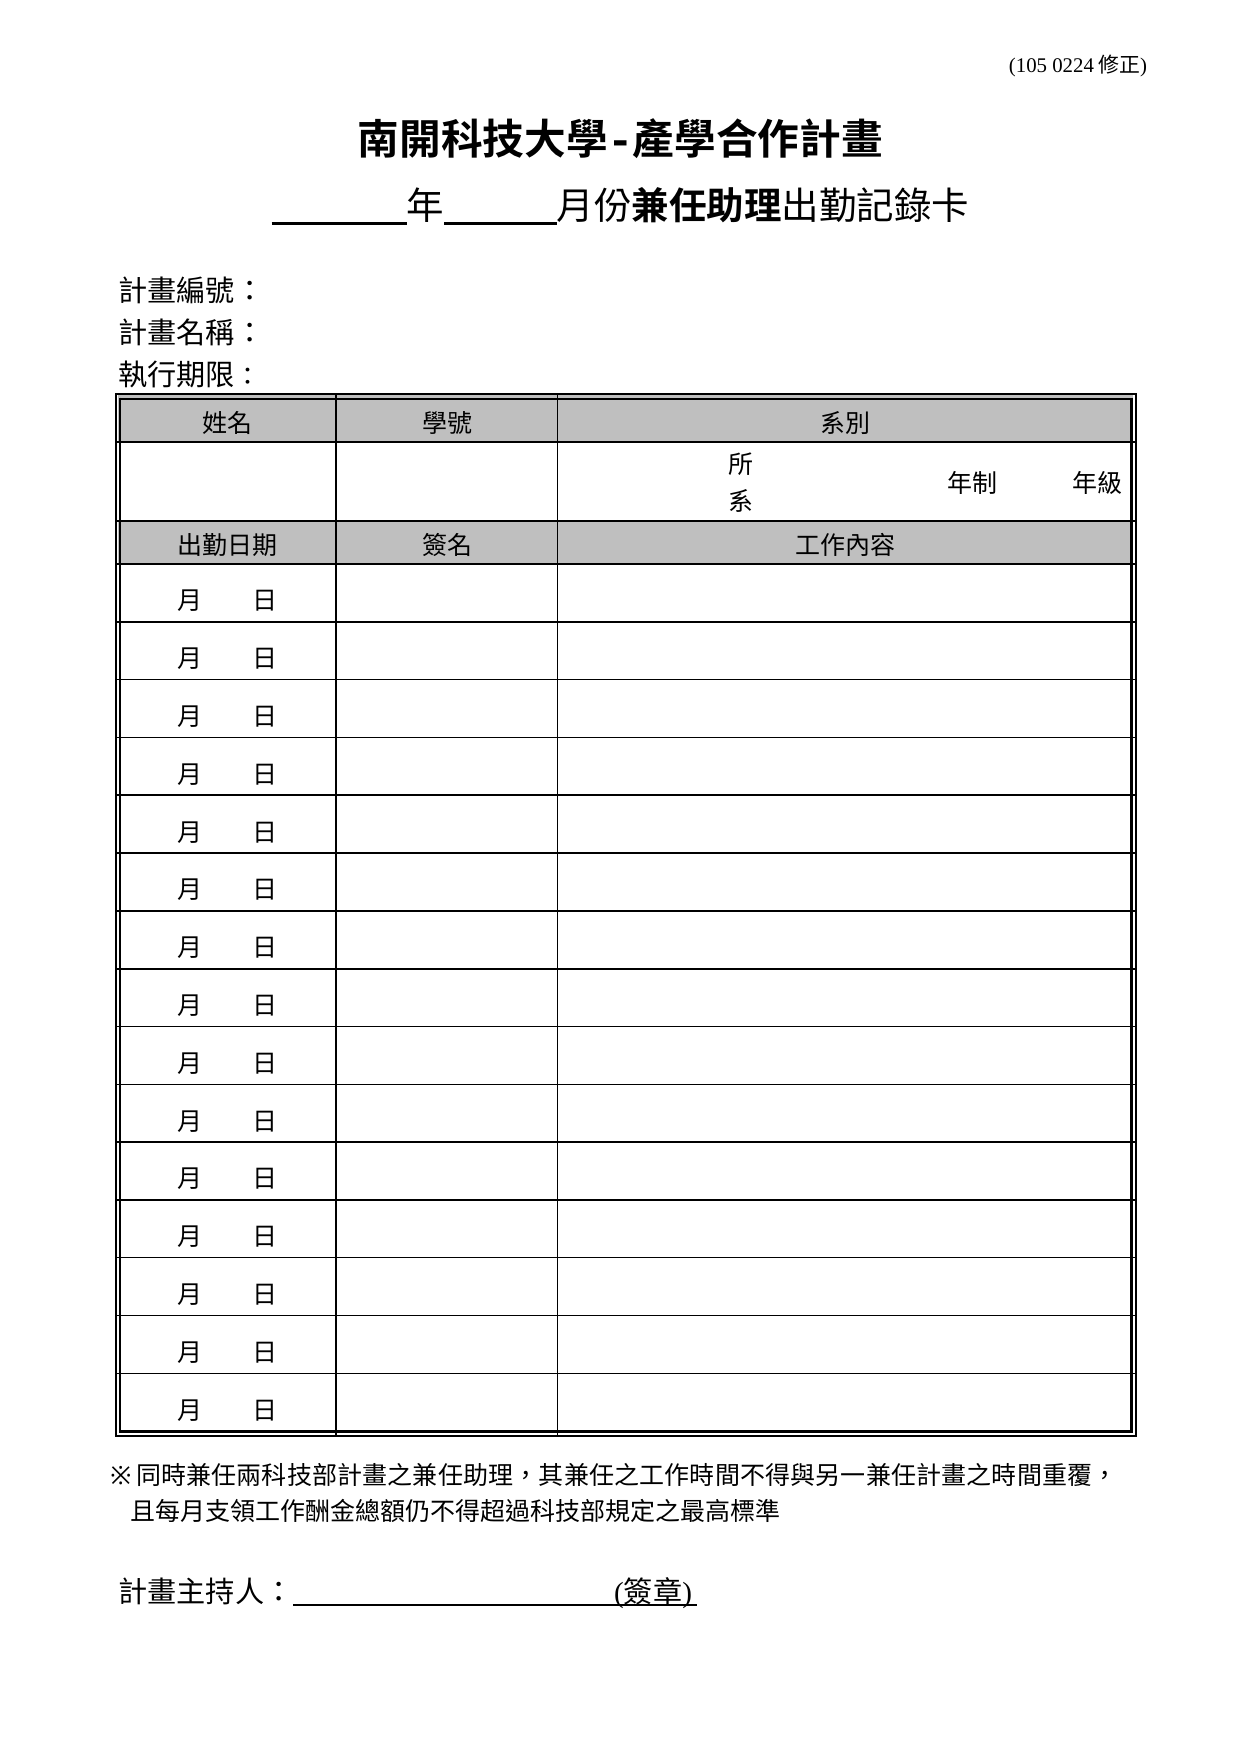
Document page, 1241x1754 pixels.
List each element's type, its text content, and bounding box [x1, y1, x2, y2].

table_cell [337, 1316, 557, 1372]
table_cell 月 日 [121, 565, 335, 621]
table_cell [337, 912, 557, 968]
table_cell 所 系 [558, 443, 764, 520]
table_cell [558, 796, 1130, 852]
table_header 姓名 [118, 395, 335, 441]
text (105 0224修正) [1009, 48, 1185, 78]
table_cell [558, 565, 1130, 621]
table_cell 月 日 [121, 738, 335, 794]
table_cell [337, 623, 557, 679]
table_cell [558, 1201, 1130, 1257]
table_cell 出勤日期 [121, 522, 335, 563]
table_cell [558, 1027, 1130, 1083]
table_cell 月 日 [121, 1374, 335, 1430]
table_cell [558, 623, 1130, 679]
table_cell [337, 1143, 557, 1199]
table_cell [337, 738, 557, 794]
table_cell [337, 1027, 557, 1083]
table_cell 月 日 [121, 796, 335, 852]
table_cell [337, 854, 557, 910]
text 計畫名稱： [118, 310, 1122, 352]
table_cell 月 日 [121, 1201, 335, 1257]
table_cell 月 日 [121, 680, 335, 737]
table_cell [558, 1374, 1130, 1430]
table_cell [337, 1085, 557, 1141]
table_cell [337, 443, 557, 520]
text 年 月份兼任助理出勤記錄卡 [118, 183, 1122, 228]
table_cell 月 日 [121, 1143, 335, 1199]
table_cell [337, 565, 557, 621]
table_cell [337, 1258, 557, 1315]
table_cell 月 日 [121, 912, 335, 968]
table_cell [558, 912, 1130, 968]
table_cell 月 日 [121, 623, 335, 679]
text [994, 41, 1200, 100]
table_cell [558, 738, 1130, 794]
table_cell 工作內容 [558, 522, 1130, 563]
table_cell 月 日 [121, 1085, 335, 1141]
table_cell [558, 1316, 1130, 1372]
table_cell [337, 1374, 557, 1430]
table_cell [558, 680, 1130, 737]
table_cell 簽名 [337, 522, 557, 563]
table_cell [558, 970, 1130, 1026]
table_header 學號 [337, 400, 557, 441]
text 計畫主持人： (簽章) [118, 1565, 1122, 1611]
table_cell [558, 854, 1130, 910]
table_cell 月 日 [121, 854, 335, 910]
table_cell [337, 1201, 557, 1257]
table_cell 月 日 [121, 970, 335, 1026]
table_cell 月 日 [121, 1316, 335, 1372]
table_cell [558, 1258, 1130, 1315]
table_cell [337, 680, 557, 737]
table_cell 年制 年級 [764, 443, 1130, 520]
table_cell [337, 970, 557, 1026]
table_cell [558, 1085, 1130, 1141]
text 計畫編號： [118, 268, 1122, 310]
table_cell [121, 443, 335, 520]
table_cell [558, 1143, 1130, 1199]
table_header 系別 [558, 400, 1130, 441]
text 執行期限： [118, 352, 1122, 393]
table_cell [337, 796, 557, 852]
table_cell 月 日 [121, 1027, 335, 1083]
table_cell 月 日 [121, 1258, 335, 1315]
text 南開科技大學-產學合作計畫 [118, 118, 1122, 164]
text ※同時兼任兩科技部計畫之兼任助理，其兼任之工作時間不得與另一兼任計畫之時間重覆，且每月支領工作酬金總額仍不得超過科技部規定之最高標準 [106, 1455, 1122, 1528]
